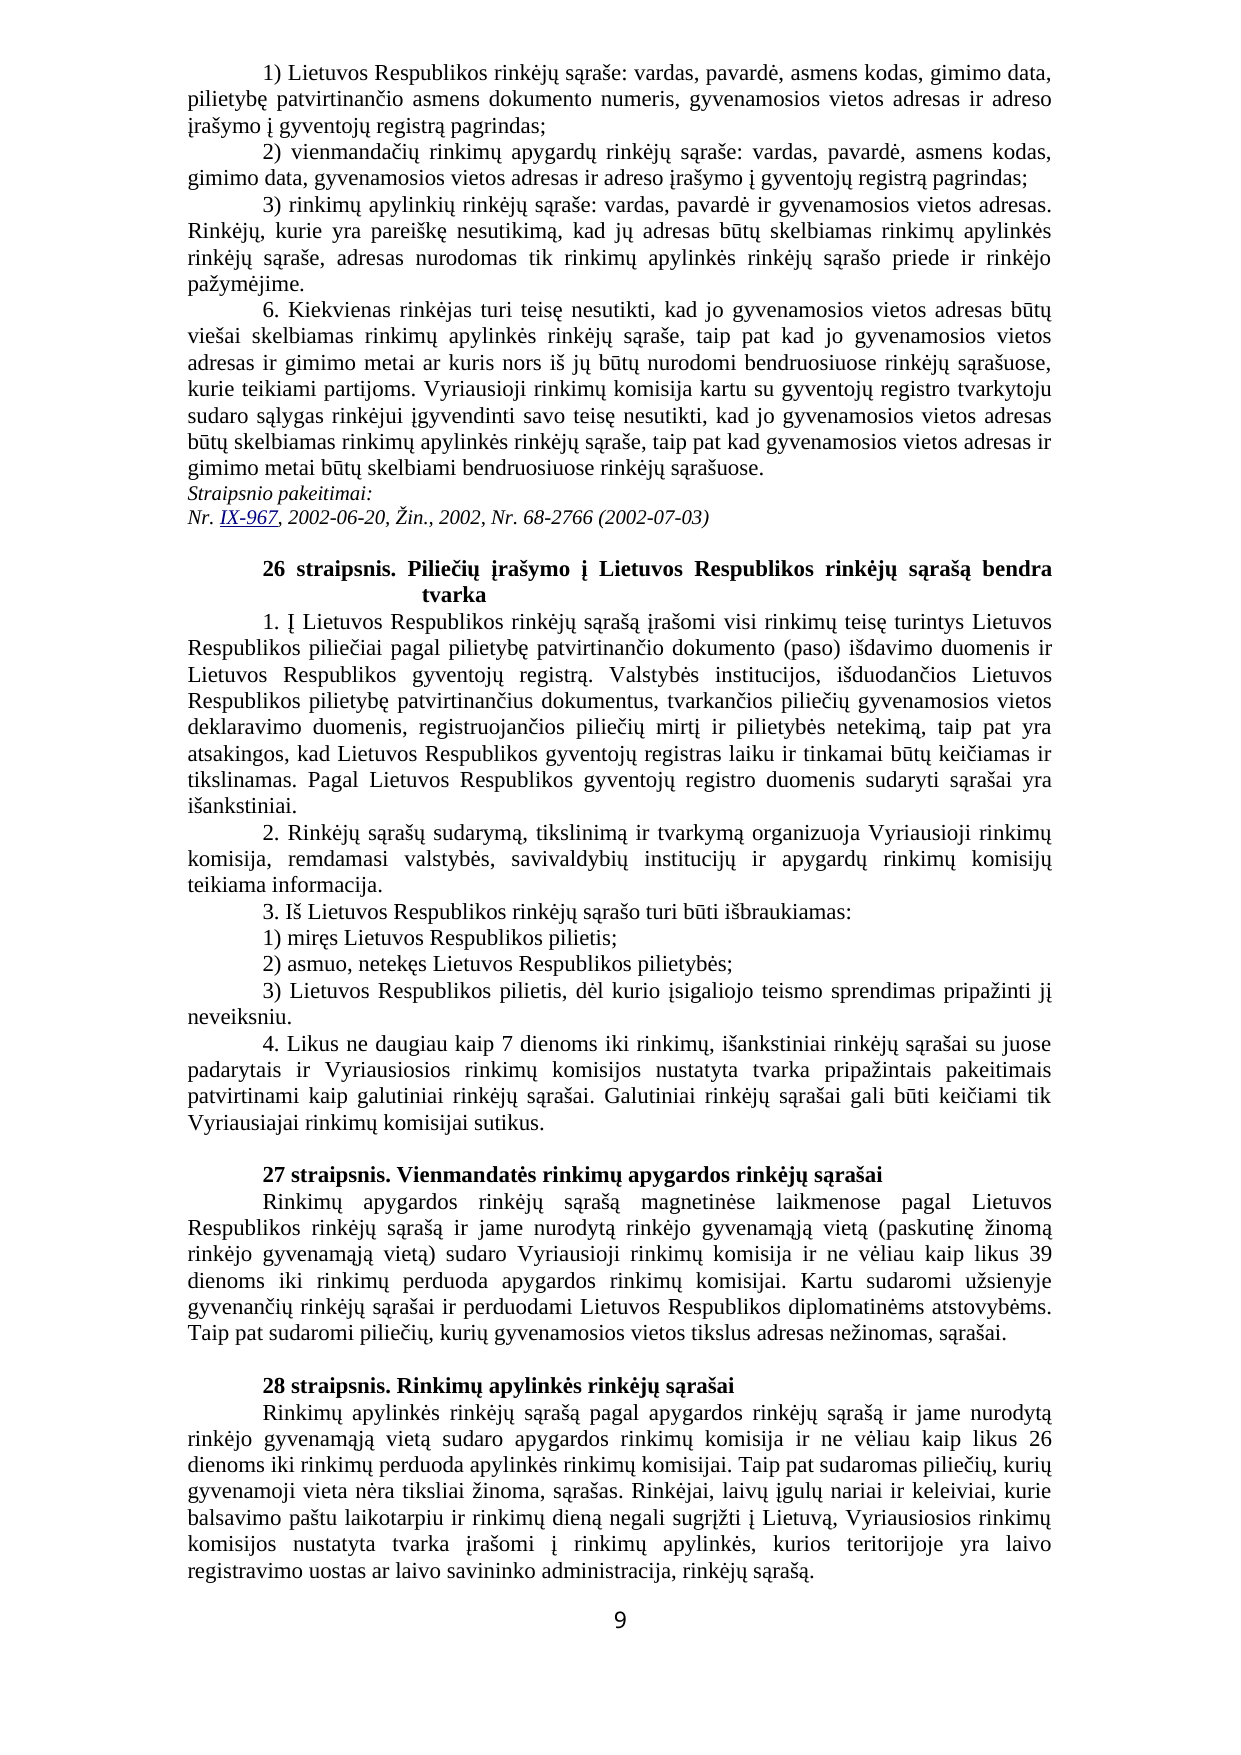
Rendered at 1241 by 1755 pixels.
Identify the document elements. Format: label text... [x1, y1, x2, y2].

text 2. Rinkėjų sąrašų sudarymą, tikslinimą ir tvarkymą organizuoja Vyriausioji rinkimų komisija, remdamasi valstybės, savivaldybių institucijų ir apygardų rinkimų komisijų teikiama informacija. [187, 819, 1053, 898]
text 4. Likus ne daugiau kaip 7 dienoms iki rinkimų, išankstiniai rinkėjų sąrašai su juose padarytais ir Vyriausiosios rinkimų komisijos nustatyta tvarka pripažintais pakeitimais patvirtinami kaip galutiniai rinkėjų sąrašai. Galutiniai rinkėjų sąrašai gali būti keičiami tik Vyriausiajai rinkimų komisijai sutikus. [187, 1029, 1053, 1135]
text Nr. IX-967, 2002-06-20, Žin., 2002, Nr. 68-2766 (2002-07-03) [187, 505, 1053, 529]
text 1) Lietuvos Respublikos rinkėjų sąraše: vardas, pavardė, asmens kodas, gimimo data, pilietybę patvirtinančio asmens dokumento numeris, gyvenamosios vietos adresas ir adreso įrašymo į gyventojų registrą pagrindas; [187, 59, 1053, 138]
text 3. Iš Lietuvos Respublikos rinkėjų sąrašo turi būti išbraukiamas: [187, 898, 1053, 924]
subtitle 27 straipsnis. Vienmandatės rinkimų apygardos rinkėjų sąrašai [187, 1161, 1053, 1188]
text Rinkimų apylinkės rinkėjų sąrašą pagal apygardos rinkėjų sąrašą ir jame nurodytą rinkėjo gyvenamąją vietą sudaro apygardos rinkimų komisija ir ne vėliau kaip likus 26 dienoms iki rinkimų perduoda apylinkės rinkimų komisijai. Taip pat sudaromas piliečių, kurių gyvenamoji vieta nėra tiksliai žinoma, sąrašas. Rinkėjai, laivų įgulų nariai ir keleiviai, kurie balsavimo paštu laikotarpiu ir rinkimų dieną negali sugrįžti į Lietuvą, Vyriausiosios rinkimų komisijos nustatyta tvarka įrašomi į rinkimų apylinkės, kurios teritorijoje yra laivo registravimo uostas ar laivo savininko administracija, rinkėjų sąrašą. [187, 1398, 1053, 1583]
text 1. Į Lietuvos Respublikos rinkėjų sąrašą įrašomi visi rinkimų teisę turintys Lietuvos Respublikos piliečiai pagal pilietybę patvirtinančio dokumento (paso) išdavimo duomenis ir Lietuvos Respublikos gyventojų registrą. Valstybės institucijos, išduodančios Lietuvos Respublikos pilietybę patvirtinančius dokumentus, tvarkančios piliečių gyvenamosios vietos deklaravimo duomenis, registruojančios piliečių mirtį ir pilietybės netekimą, taip pat yra atsakingos, kad Lietuvos Respublikos gyventojų registras laiku ir tinkamai būtų keičiamas ir tikslinamas. Pagal Lietuvos Respublikos gyventojų registro duomenis sudaryti sąrašai yra išankstiniai. [187, 608, 1053, 819]
text 3) Lietuvos Respublikos pilietis, dėl kurio įsigaliojo teismo sprendimas pripažinti jį neveiksniu. [187, 977, 1053, 1029]
subtitle 28 straipsnis. Rinkimų apylinkės rinkėjų sąrašai [187, 1372, 1053, 1398]
subtitle 26 straipsnis. Piliečių įrašymo į Lietuvos Respublikos rinkėjų sąrašą bendra tvarka [262, 555, 1053, 608]
text Rinkimų apygardos rinkėjų sąrašą magnetinėse laikmenose pagal Lietuvos Respublikos rinkėjų sąrašą ir jame nurodytą rinkėjo gyvenamąją vietą (paskutinę žinomą rinkėjo gyvenamąją vietą) sudaro Vyriausioji rinkimų komisija ir ne vėliau kaip likus 39 dienoms iki rinkimų perduoda apygardos rinkimų komisijai. Kartu sudaromi užsienyje gyvenančių rinkėjų sąrašai ir perduodami Lietuvos Respublikos diplomatinėms atstovybėms. Taip pat sudaromi piliečių, kurių gyvenamosios vietos tikslus adresas nežinomas, sąrašai. [187, 1188, 1053, 1346]
text 1) miręs Lietuvos Respublikos pilietis; [187, 924, 1053, 951]
text 2) asmuo, netekęs Lietuvos Respublikos pilietybės; [187, 951, 1053, 977]
text 6. Kiekvienas rinkėjas turi teisę nesutikti, kad jo gyvenamosios vietos adresas būtų viešai skelbiamas rinkimų apylinkės rinkėjų sąraše, taip pat kad jo gyvenamosios vietos adresas ir gimimo metai ar kuris nors iš jų būtų nurodomi bendruosiuose rinkėjų sąrašuose, kurie teikiami partijoms. Vyriausioji rinkimų komisija kartu su gyventojų registro tvarkytoju sudaro sąlygas rinkėjui įgyvendinti savo teisę nesutikti, kad jo gyvenamosios vietos adresas būtų skelbiamas rinkimų apylinkės rinkėjų sąraše, taip pat kad gyvenamosios vietos adresas ir gimimo metai būtų skelbiami bendruosiuose rinkėjų sąrašuose. [187, 296, 1053, 481]
text 2) vienmandačių rinkimų apygardų rinkėjų sąraše: vardas, pavardė, asmens kodas, gimimo data, gyvenamosios vietos adresas ir adreso įrašymo į gyventojų registrą pagrindas; [187, 138, 1053, 191]
text 3) rinkimų apylinkių rinkėjų sąraše: vardas, pavardė ir gyvenamosios vietos adresas. Rinkėjų, kurie yra pareiškę nesutikimą, kad jų adresas būtų skelbiamas rinkimų apylinkės rinkėjų sąraše, adresas nurodomas tik rinkimų apylinkės rinkėjų sąrašo priede ir rinkėjo pažymėjime. [187, 191, 1053, 296]
text Straipsnio pakeitimai: [187, 481, 1053, 505]
